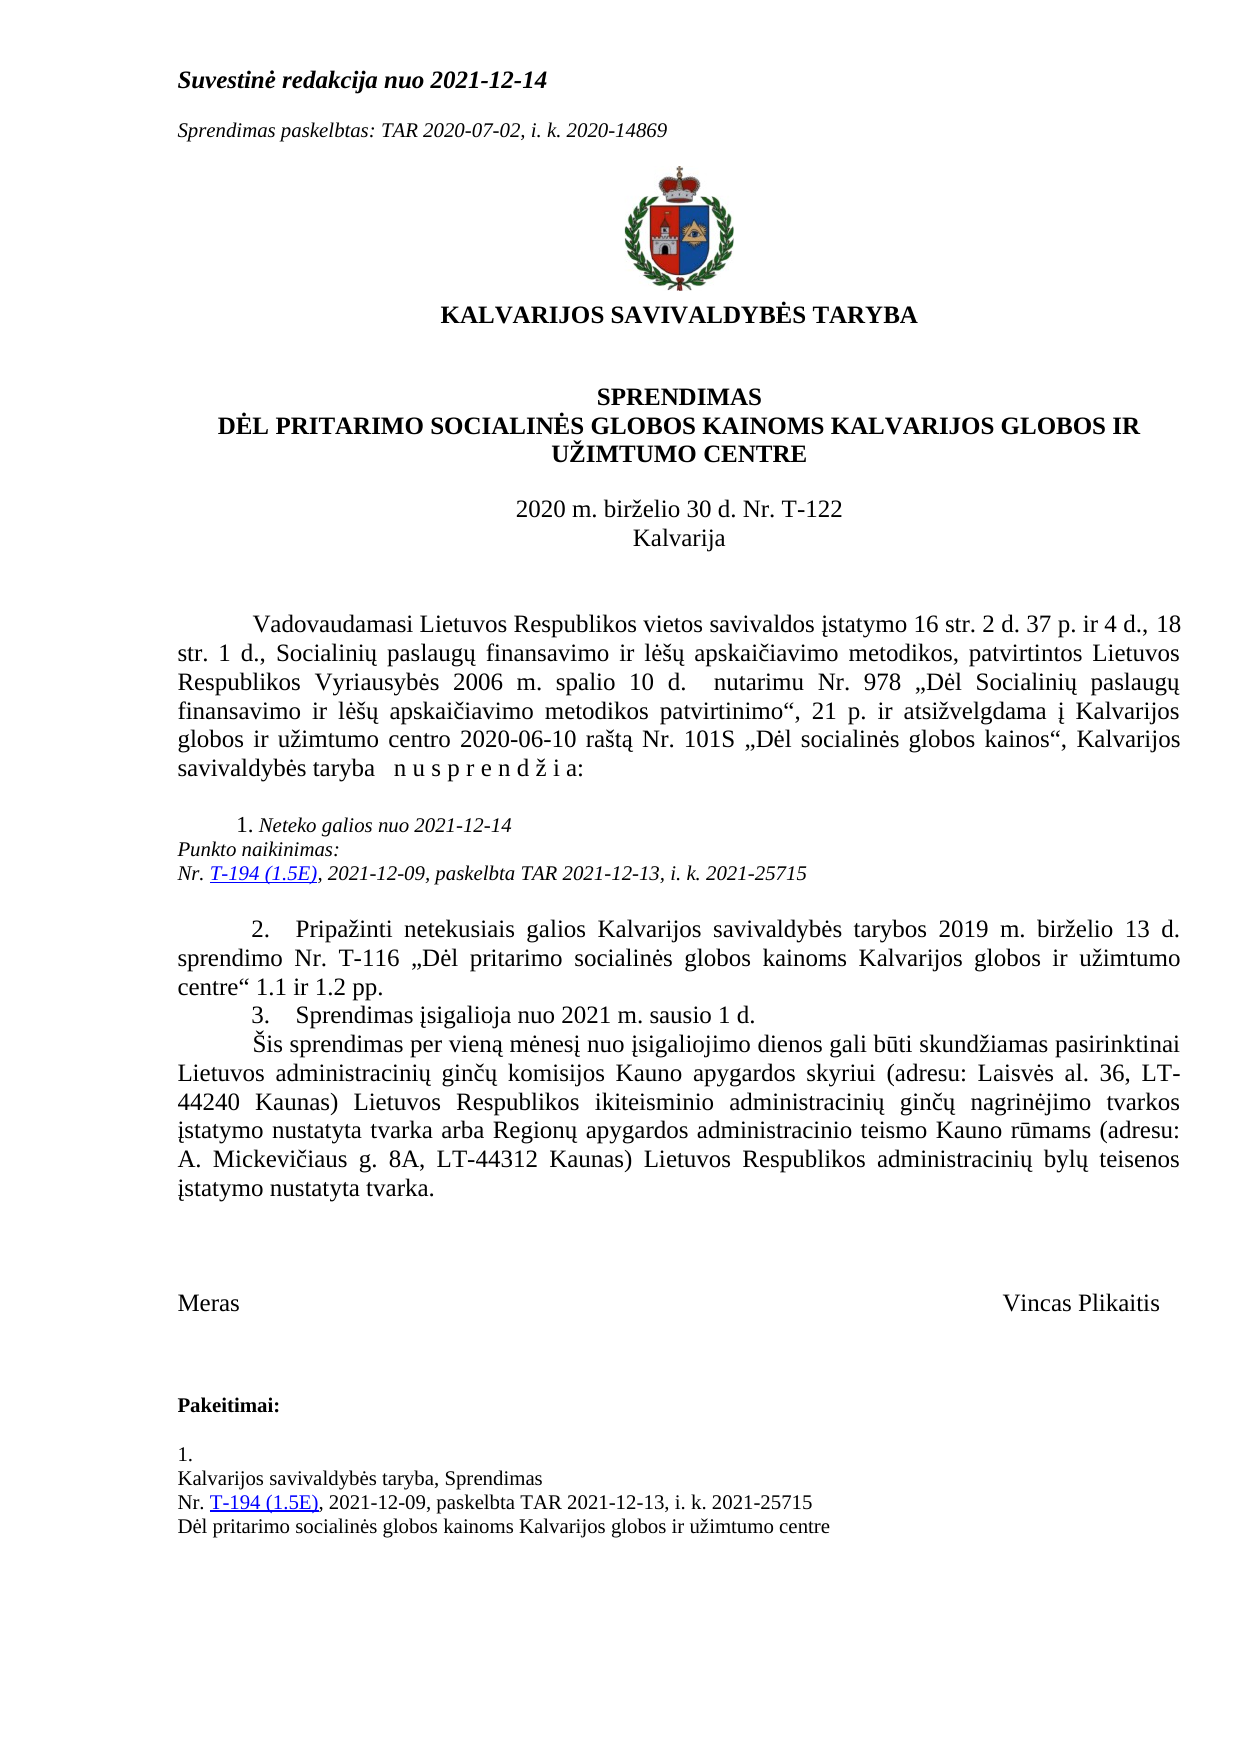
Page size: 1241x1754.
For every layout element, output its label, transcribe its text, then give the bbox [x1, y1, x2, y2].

text Sprendimas paskelbtas: TAR 2020-07-02, i. k. 2020-14869 [177, 118, 1181, 142]
text Nr. T-194 (1.5E), 2021-12-09, paskelbta TAR 2021-12-13, i. k. 2021-25715 [177, 861, 1181, 885]
text SPRENDIMAS [177, 382, 1181, 411]
text Dėl pritarimo socialinės globos kainoms Kalvarijos globos ir užimtumo centre [177, 1514, 1181, 1538]
text 1. [177, 1442, 1181, 1466]
text Pakeitimai: [177, 1393, 1181, 1417]
text Kalvarija [177, 523, 1181, 552]
text 3. Sprendimas įsigalioja nuo 2021 m. sausio 1 d. [251, 1000, 1181, 1029]
text Šis sprendimas per vieną mėnesį nuo įsigaliojimo dienos gali būti skundžiamas pasirinktinai Lietuvos administracinių ginčų komisijos Kauno apygardos skyriui (adresu: Laisvės al. 36, LT-44240 Kaunas) Lietuvos Respublikos ikiteisminio administracinių ginčų nagrinėjimo tvarkos įstatymo nustatyta tvarka arba Regionų apygardos administracinio teismo Kauno rūmams (adresu: A. Mickevičiaus g. 8A, LT-44312 Kaunas) Lietuvos Respublikos administracinių bylų teisenos įstatymo nustatyta tvarka. [177, 1029, 1181, 1202]
text Suvestinė redakcija nuo 2021-12-14 [177, 65, 1181, 94]
text 2020 m. birželio 30 d. Nr. T-122 [177, 494, 1181, 523]
text Punkto naikinimas: [177, 837, 1181, 861]
text Kalvarijos savivaldybės taryba, Sprendimas [177, 1466, 1181, 1490]
text DĖL PRITARIMO SOCIALINĖS GLOBOS KAINOMS KALVARIJOS GLOBOS IR UŽIMTUMO CENTRE [177, 411, 1181, 468]
text KALVARIJOS SAVIVALDYBĖS TARYBA [177, 301, 1181, 329]
text 1. Neteko galios nuo 2021-12-14 [177, 811, 1181, 837]
text Meras Vincas Plikaitis [177, 1288, 1181, 1317]
text Nr. T-194 (1.5E), 2021-12-09, paskelbta TAR 2021-12-13, i. k. 2021-25715 [177, 1490, 1181, 1514]
text Vadovaudamasi Lietuvos Respublikos vietos savivaldos įstatymo 16 str. 2 d. 37 p. ir 4 d., 18 str. 1 d., Socialinių paslaugų finansavimo ir lėšų apskaičiavimo metodikos, patvirtintos Lietuvos Respublikos Vyriausybės 2006 m. spalio 10 d. nutarimu Nr. 978 „Dėl Socialinių paslaugų finansavimo ir lėšų apskaičiavimo metodikos patvirtinimo“, 21 p. ir atsižvelgdama į Kalvarijos globos ir užimtumo centro 2020-06-10 raštą Nr. 101S „Dėl socialinės globos kainos“, Kalvarijos savivaldybės taryba n u s p r e n d ž i a: [177, 609, 1181, 782]
text 2. Pripažinti netekusiais galios Kalvarijos savivaldybės tarybos 2019 m. birželio 13 d. sprendimo Nr. T-116 „Dėl pritarimo socialinės globos kainoms Kalvarijos globos ir užimtumo centre“ 1.1 ir 1.2 pp. [177, 914, 1181, 1000]
